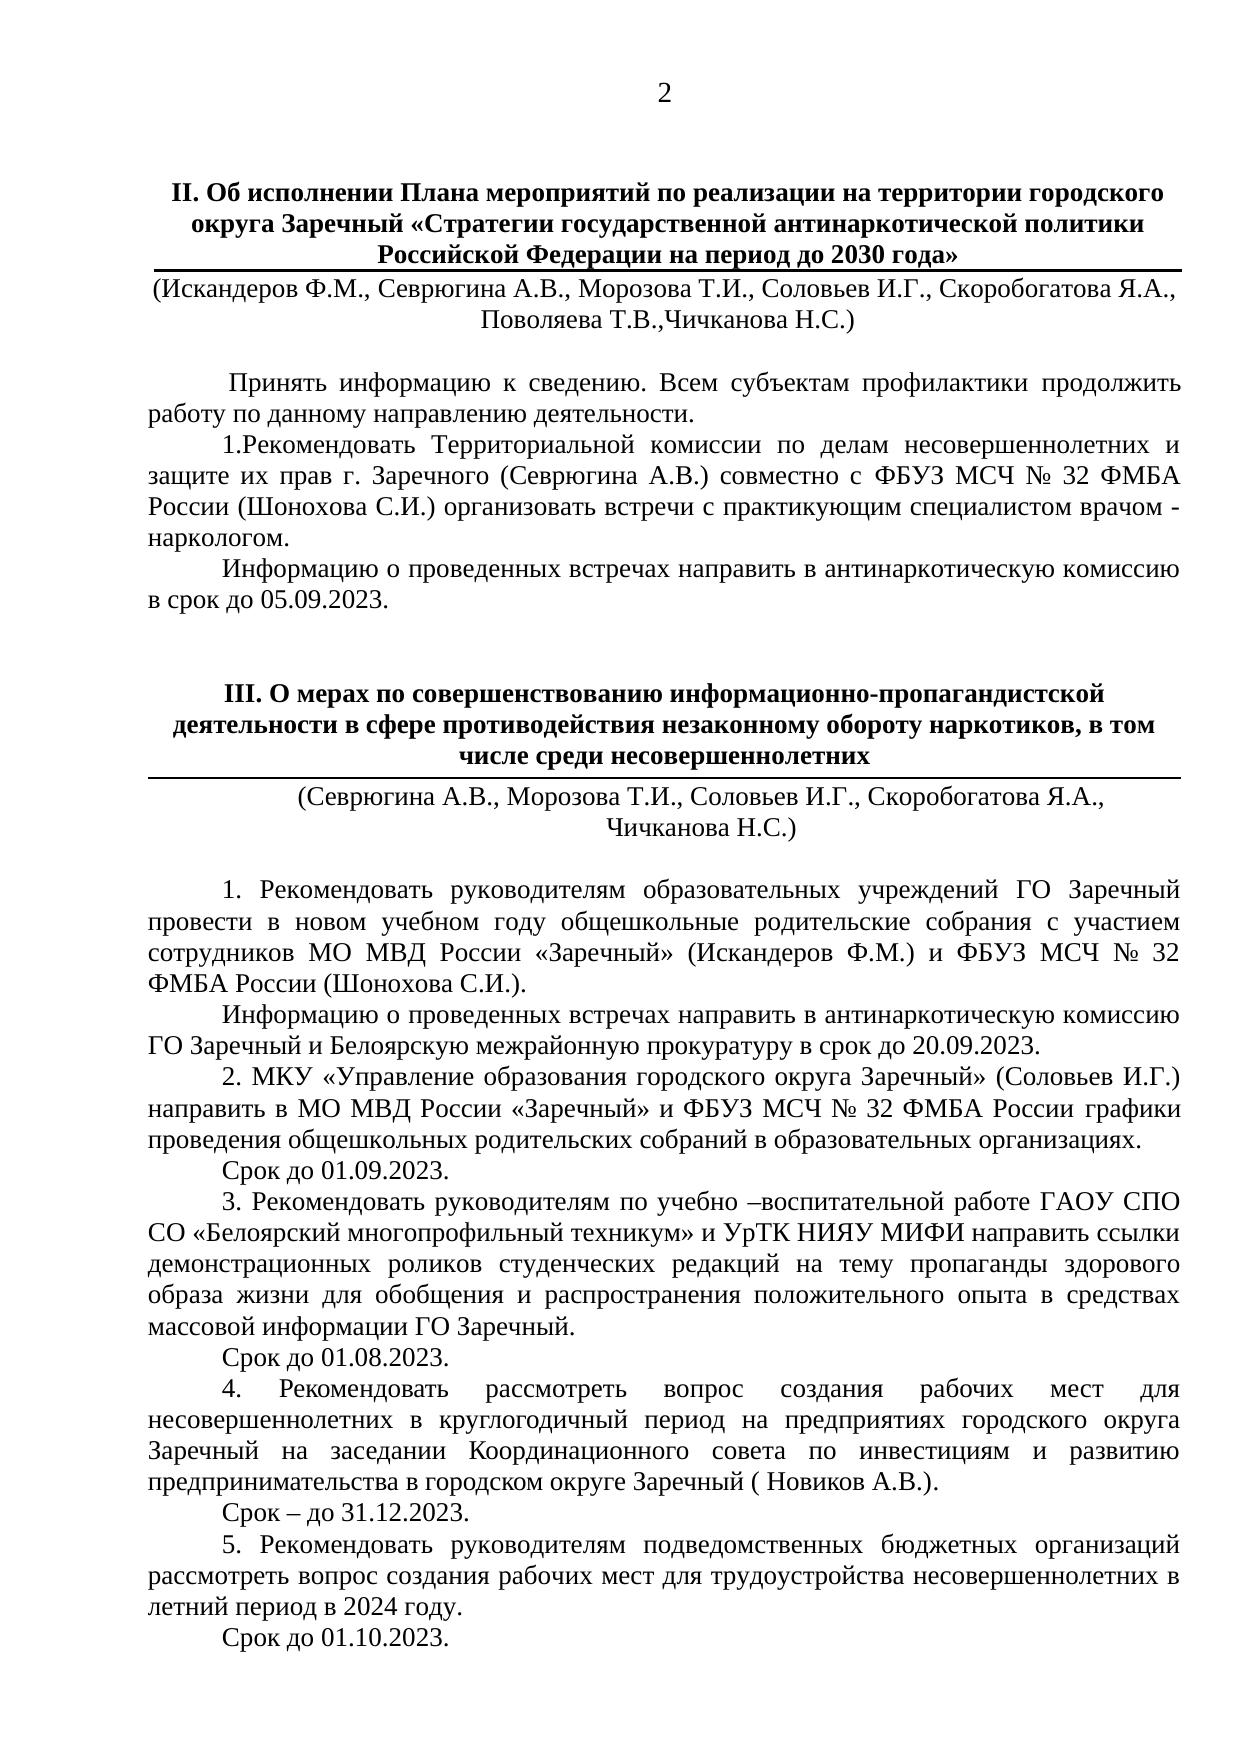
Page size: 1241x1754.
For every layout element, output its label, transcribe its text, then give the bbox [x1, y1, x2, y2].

text Чичканова Н.С.) [148, 811, 1181, 842]
text Информацию о проведенных встречах направить в антинаркотическую комиссию ГО Заречный и Белоярскую межрайонную прокуратуру в срок до 20.09.2023. [148, 998, 1181, 1061]
text Принять информацию к сведению. Всем субъектам профилактики продолжить работу по данному направлению деятельности. [148, 366, 1181, 428]
table_header III. О мерах по совершенствованию информационно-пропагандистской деятельности в сфере противодействия незаконному обороту наркотиков, в том числе среди несовершеннолетних [148, 677, 1181, 777]
text Информацию о проведенных встречах направить в антинаркотическую комиссию в срок до 05.09.2023. [148, 552, 1181, 615]
text 5. Рекомендовать руководителям подведомственных бюджетных организаций рассмотреть вопрос создания рабочих мест для трудоустройства несовершеннолетних в летний период в 2024 году. [148, 1528, 1181, 1621]
text 4. Рекомендовать рассмотреть вопрос создания рабочих мест для несовершеннолетних в круглогодичный период на предприятиях городского округа Заречный на заседании Координационного совета по инвестициям и развитию предпринимательства в городском округе Заречный ( Новиков А.В.). [148, 1372, 1181, 1497]
text Срок до 01.09.2023. [148, 1154, 1181, 1185]
text 3. Рекомендовать руководителям по учебно –воспитательной работе ГАОУ СПО СО «Белоярский многопрофильный техникум» и УрТК НИЯУ МИФИ направить ссылки демонстрационных роликов студенческих редакций на тему пропаганды здорового образа жизни для обобщения и распространения положительного опыта в средствах массовой информации ГО Заречный. [148, 1185, 1181, 1341]
text 1.Рекомендовать Территориальной комиссии по делам несовершеннолетних и защите их прав г. Заречного (Севрюгина А.В.) совместно с ФБУЗ МСЧ № 32 ФМБА России (Шонохова С.И.) организовать встречи с практикующим специалистом врачом -наркологом. [148, 428, 1181, 552]
text Срок до 01.08.2023. [148, 1341, 1181, 1372]
text Поволяева Т.В.,Чичканова Н.С.) [148, 303, 1181, 334]
text Срок – до 31.12.2023. [148, 1497, 1181, 1528]
text (Искандеров Ф.М., Севрюгина А.В., Морозова Т.И., Соловьев И.Г., Скоробогатова Я.А., [148, 272, 1181, 303]
table_header II. Об исполнении Плана мероприятий по реализации на территории городского округа Заречный «Стратегии государственной антинаркотической политики Российской Федерации на период до 2030 года» [154, 176, 1182, 269]
text 2. МКУ «Управление образования городского округа Заречный» (Соловьев И.Г.) направить в МО МВД России «Заречный» и ФБУЗ МСЧ № 32 ФМБА России графики проведения общешкольных родительских собраний в образовательных организациях. [148, 1061, 1181, 1154]
text Срок до 01.10.2023. [148, 1621, 1181, 1652]
text (Севрюгина А.В., Морозова Т.И., Соловьев И.Г., Скоробогатова Я.А., [148, 780, 1181, 811]
text 1. Рекомендовать руководителям образовательных учреждений ГО Заречный провести в новом учебном году общешкольные родительские собрания с участием сотрудников МО МВД России «Заречный» (Искандеров Ф.М.) и ФБУЗ МСЧ № 32 ФМБА России (Шонохова С.И.). [148, 874, 1181, 998]
